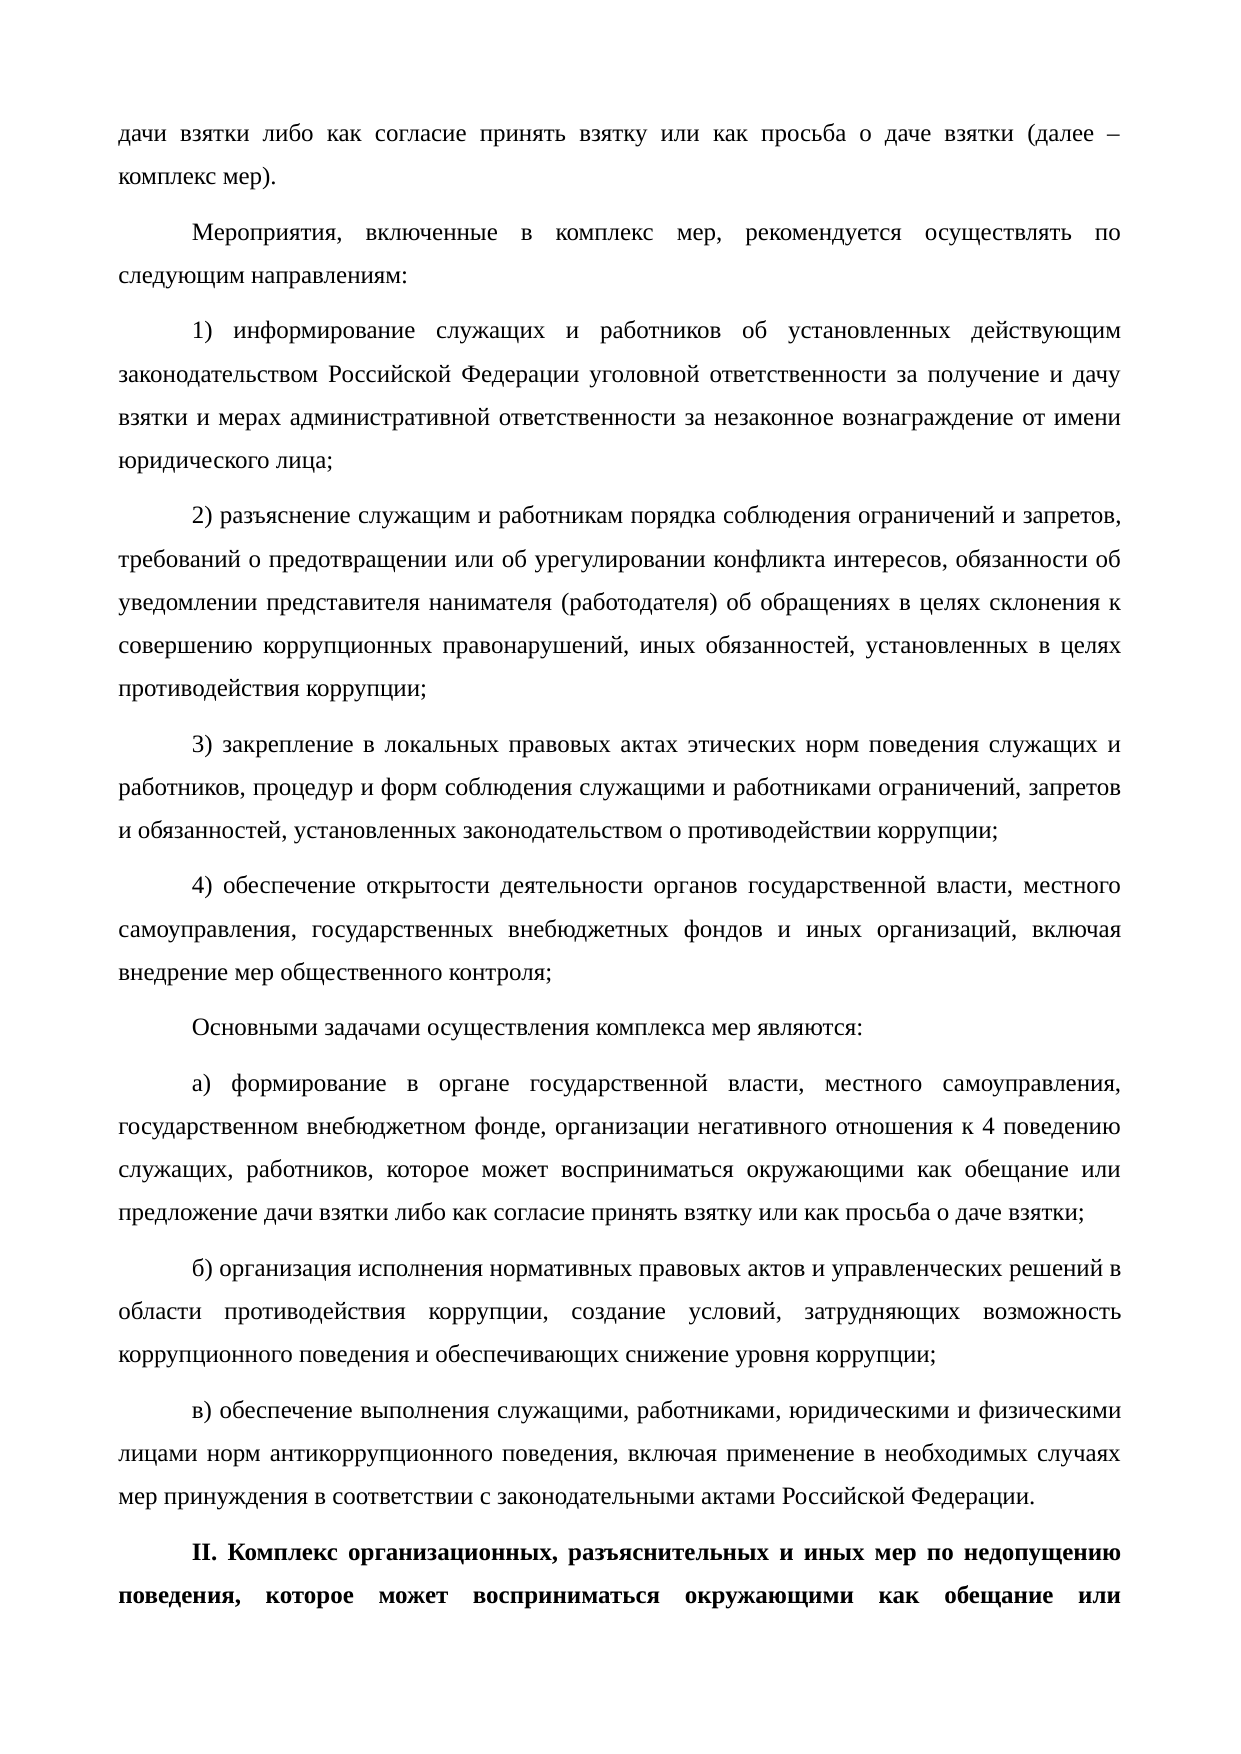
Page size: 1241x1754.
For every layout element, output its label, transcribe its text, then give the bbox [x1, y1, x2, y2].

text 3) закрепление в локальных правовых актах этических норм поведения служащих и работников, процедур и форм соблюдения служащими и работниками ограничений, запретов и обязанностей, установленных законодательством о противодействии коррупции; [118, 729, 1122, 844]
text дачи взятки либо как согласие принять взятку или как просьба о даче взятки (далее – комплекс мер). [118, 118, 1122, 190]
text Мероприятия, включенные в комплекс мер, рекомендуется осуществлять по следующим направлениям: [118, 217, 1122, 289]
text 4) обеспечение открытости деятельности органов государственной власти, местного самоуправления, государственных внебюджетных фондов и иных организаций, включая внедрение мер общественного контроля; [118, 871, 1122, 986]
text Основными задачами осуществления комплекса мер являются: [118, 1012, 1122, 1041]
text II. Комплекс организационных, разъяснительных и иных мер по недопущению поведения, которое может восприниматься окружающими как обещание или [118, 1537, 1122, 1609]
text б) организация исполнения нормативных правовых актов и управленческих решений в области противодействия коррупции, создание условий, затрудняющих возможность коррупционного поведения и обеспечивающих снижение уровня коррупции; [118, 1253, 1122, 1368]
text в) обеспечение выполнения служащими, работниками, юридическими и физическими лицами норм антикоррупционного поведения, включая применение в необходимых случаях мер принуждения в соответствии с законодательными актами Российской Федерации. [118, 1395, 1122, 1510]
text 2) разъяснение служащим и работникам порядка соблюдения ограничений и запретов, требований о предотвращении или об урегулировании конфликта интересов, обязанности об уведомлении представителя нанимателя (работодателя) об обращениях в целях склонения к совершению коррупционных правонарушений, иных обязанностей, установленных в целях противодействия коррупции; [118, 501, 1122, 702]
text а) формирование в органе государственной власти, местного самоуправления, государственном внебюджетном фонде, организации негативного отношения к 4 поведению служащих, работников, которое может восприниматься окружающими как обещание или предложение дачи взятки либо как согласие принять взятку или как просьба о даче взятки; [118, 1068, 1122, 1226]
text 1) информирование служащих и работников об установленных действующим законодательством Российской Федерации уголовной ответственности за получение и дачу взятки и мерах административной ответственности за незаконное вознаграждение от имени юридического лица; [118, 316, 1122, 474]
